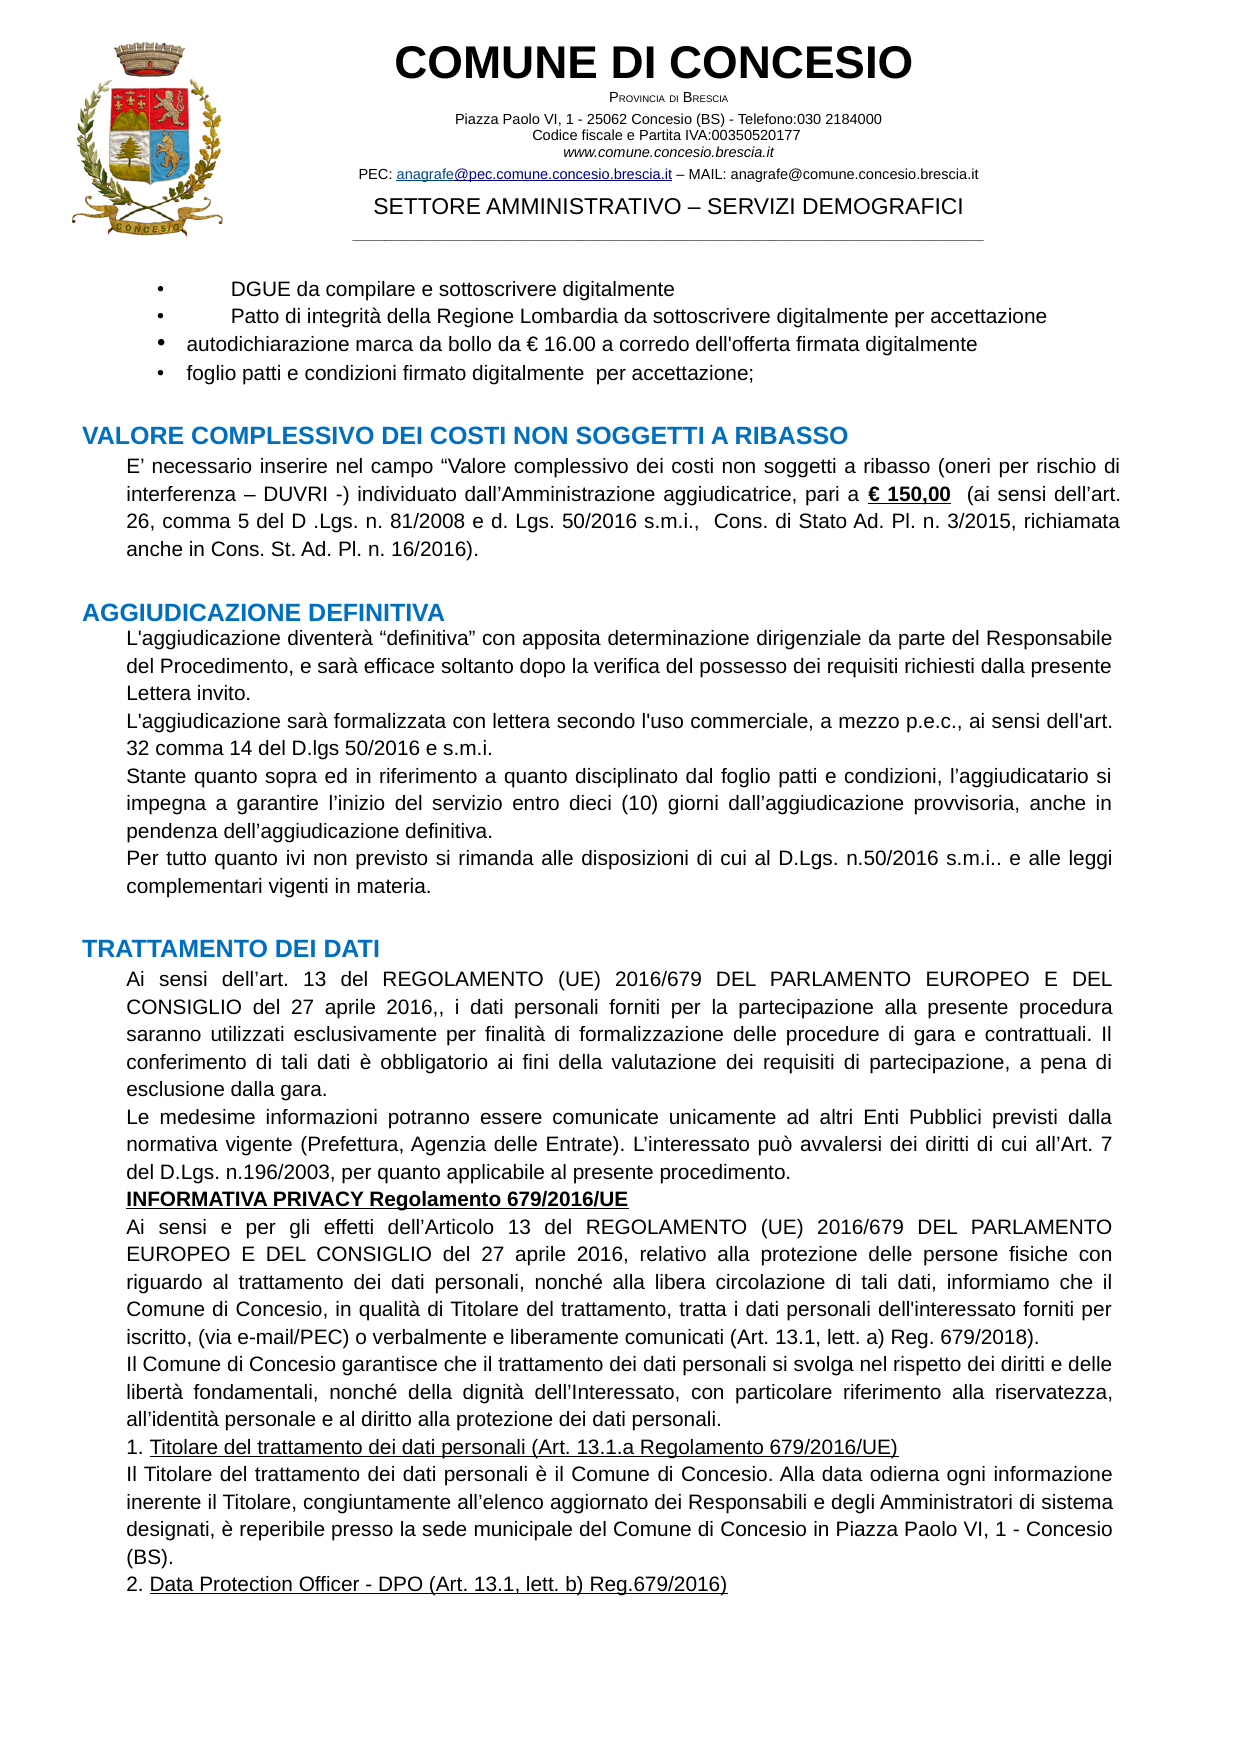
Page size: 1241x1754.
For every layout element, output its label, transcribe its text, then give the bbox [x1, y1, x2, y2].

text L'aggiudicazione diventerà “definitiva” con apposita determinazione dirigenziale da parte del Responsabile del Procedimento, e sarà efficace soltanto dopo la verifica del possesso dei requisiti richiesti dalla presente Lettera invito. [126, 626, 1114, 705]
list foglio patti e condizioni firmato digitalmente per accettazione; [157, 360, 1121, 384]
text E’ necessario inserire nel campo “Valore complessivo dei costi non soggetti a ribasso (oneri per rischio di interferenza – DUVRI -) individuato dall’Amministrazione aggiudicatrice, pari a € 150,00 (ai sensi dell’art. 26, comma 5 del D .Lgs. n. 81/2008 e d. Lgs. 50/2016 s.m.i., Cons. di Stato Ad. Pl. n. 3/2015, richiamata anche in Cons. St. Ad. Pl. n. 16/2016). [126, 454, 1121, 561]
text Ai sensi dell’art. 13 del REGOLAMENTO (UE) 2016/679 DEL PARLAMENTO EUROPEO E DEL CONSIGLIO del 27 aprile 2016,, i dati personali forniti per la partecipazione alla presente procedura saranno utilizzati esclusivamente per finalità di formalizzazione delle procedure di gara e contrattuali. Il conferimento di tali dati è obbligatorio ai fini della valutazione dei requisiti di partecipazione, a pena di esclusione dalla gara. [126, 967, 1114, 1101]
text Ai sensi e per gli effetti dell’Articolo 13 del REGOLAMENTO (UE) 2016/679 DEL PARLAMENTO EUROPEO E DEL CONSIGLIO del 27 aprile 2016, relativo alla protezione delle persone fisiche con riguardo al trattamento dei dati personali, nonché alla libera circolazione di tali dati, informiamo che il Comune di Concesio, in qualità di Titolare del trattamento, tratta i dati personali dell'interessato forniti per iscritto, (via e-mail/PEC) o verbalmente e liberamente comunicati (Art. 13.1, lett. a) Reg. 679/2018). [126, 1215, 1114, 1349]
text AGGIUDICAZIONE DEFINITIVA [82, 597, 1126, 626]
text TRATTAMENTO DEI DATI [82, 934, 1114, 963]
text Le medesime informazioni potranno essere comunicate unicamente ad altri Enti Pubblici previsti dalla normativa vigente (Prefettura, Agenzia delle Entrate). L’interessato può avvalersi dei diritti di cui all’Art. 7 del D.Lgs. n.196/2003, per quanto applicabile al presente procedimento. [126, 1105, 1114, 1184]
picture [68, 39, 227, 239]
text Il Titolare del trattamento dei dati personali è il Comune di Concesio. Alla data odierna ogni informazione inerente il Titolare, congiuntamente all’elenco aggiornato dei Responsabili e degli Amministratori di sistema designati, è reperibile presso la sede municipale del Comune di Concesio in Piazza Paolo VI, 1 - Concesio (BS). [126, 1462, 1114, 1569]
list autodichiarazione marca da bollo da € 16.00 a corredo dell'offerta firmata digitalmente [157, 332, 1121, 357]
text VALORE COMPLESSIVO DEI COSTI NON SOGGETTI A RIBASSO [82, 421, 1121, 450]
text Per tutto quanto ivi non previsto si rimanda alle disposizioni di cui al D.Lgs. n.50/2016 s.m.i.. e alle leggi complementari vigenti in materia. [126, 846, 1114, 898]
text Il Comune di Concesio garantisce che il trattamento dei dati personali si svolga nel rispetto dei diritti e delle libertà fondamentali, nonché della dignità dell’Interessato, con particolare riferimento alla riservatezza, all’identità personale e al diritto alla protezione dei dati personali. [126, 1352, 1114, 1431]
list Patto di integrità della Regione Lombardia da sottoscrivere digitalmente per accettazione [157, 304, 1121, 328]
text INFORMATIVA PRIVACY Regolamento 679/2016/UE [126, 1187, 1114, 1211]
text L'aggiudicazione sarà formalizzata con lettera secondo l'uso commerciale, a mezzo p.e.c., ai sensi dell'art. 32 comma 14 del D.lgs 50/2016 e s.m.i. [126, 709, 1114, 760]
text Stante quanto sopra ed in riferimento a quanto disciplinato dal foglio patti e condizioni, l’aggiudicatario si impegna a garantire l’inizio del servizio entro dieci (10) giorni dall’aggiudicazione provvisoria, anche in pendenza dell’aggiudicazione definitiva. [126, 764, 1114, 843]
list DGUE da compilare e sottoscrivere digitalmente [157, 276, 1121, 301]
text 1. Titolare del trattamento dei dati personali (Art. 13.1.a Regolamento 679/2016/UE) [126, 1435, 1114, 1459]
text 2. Data Protection Officer - DPO (Art. 13.1, lett. b) Reg.679/2016) [126, 1572, 1114, 1596]
